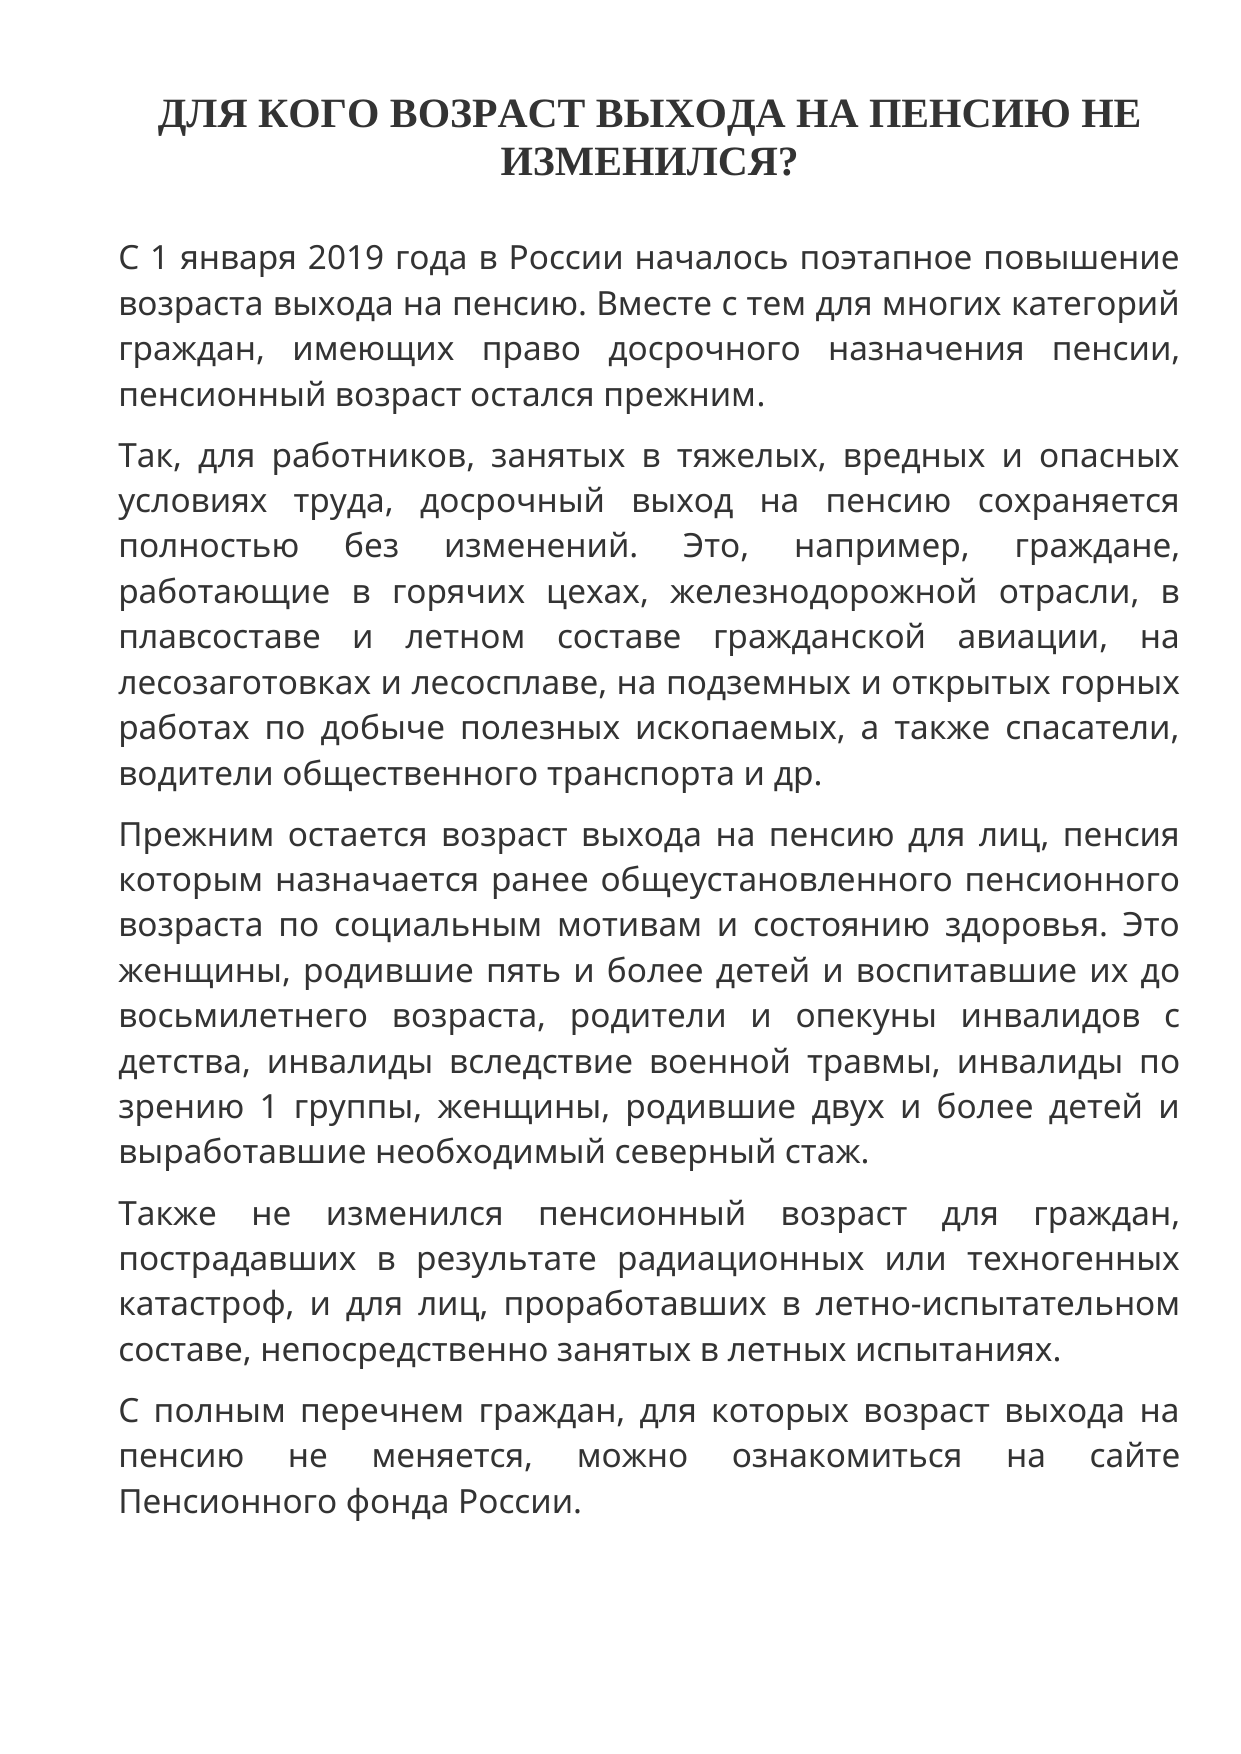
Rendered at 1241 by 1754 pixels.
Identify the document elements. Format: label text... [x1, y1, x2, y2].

text Также не изменился пенсионный возраст для граждан, пострадавших в результате радиационных или техногенных катастроф, и для лиц, проработавших в летно-испытательном составе, непосредственно занятых в летных испытаниях. [118, 1189, 1181, 1371]
text Так, для работников, занятых в тяжелых, вредных и опасных условиях труда, досрочный выход на пенсию сохраняется полностью без изменений. Это, например, граждане, работающие в горячих цехах, железнодорожной отрасли, в плавсоставе и летном составе гражданской авиации, на лесозаготовках и лесосплаве, на подземных и открытых горных работах по добыче полезных ископаемых, а также спасатели, водители общественного транспорта и др. [118, 431, 1181, 795]
text Прежним остается возраст выхода на пенсию для лиц, пенсия которым назначается ранее общеустановленного пенсионного возраста по социальным мотивам и состоянию здоровья. Это женщины, родившие пять и более детей и воспитавшие их до восьмилетнего возраста, родители и опекуны инвалидов с детства, инвалиды вследствие военной травмы, инвалиды по зрению 1 группы, женщины, родившие двух и более детей и выработавшие необходимый северный стаж. [118, 810, 1181, 1174]
subtitle Для кого возраст выхода на пенсию не изменился? [118, 89, 1181, 184]
text С полным перечнем граждан, для которых возраст выхода на пенсию не меняется, можно ознакомиться на сайте Пенсионного фонда России. [118, 1387, 1181, 1523]
text С 1 января 2019 года в России началось поэтапное повышение возраста выхода на пенсию. Вместе с тем для многих категорий граждан, имеющих право досрочного назначения пенсии, пенсионный возраст остался прежним. [118, 234, 1181, 416]
